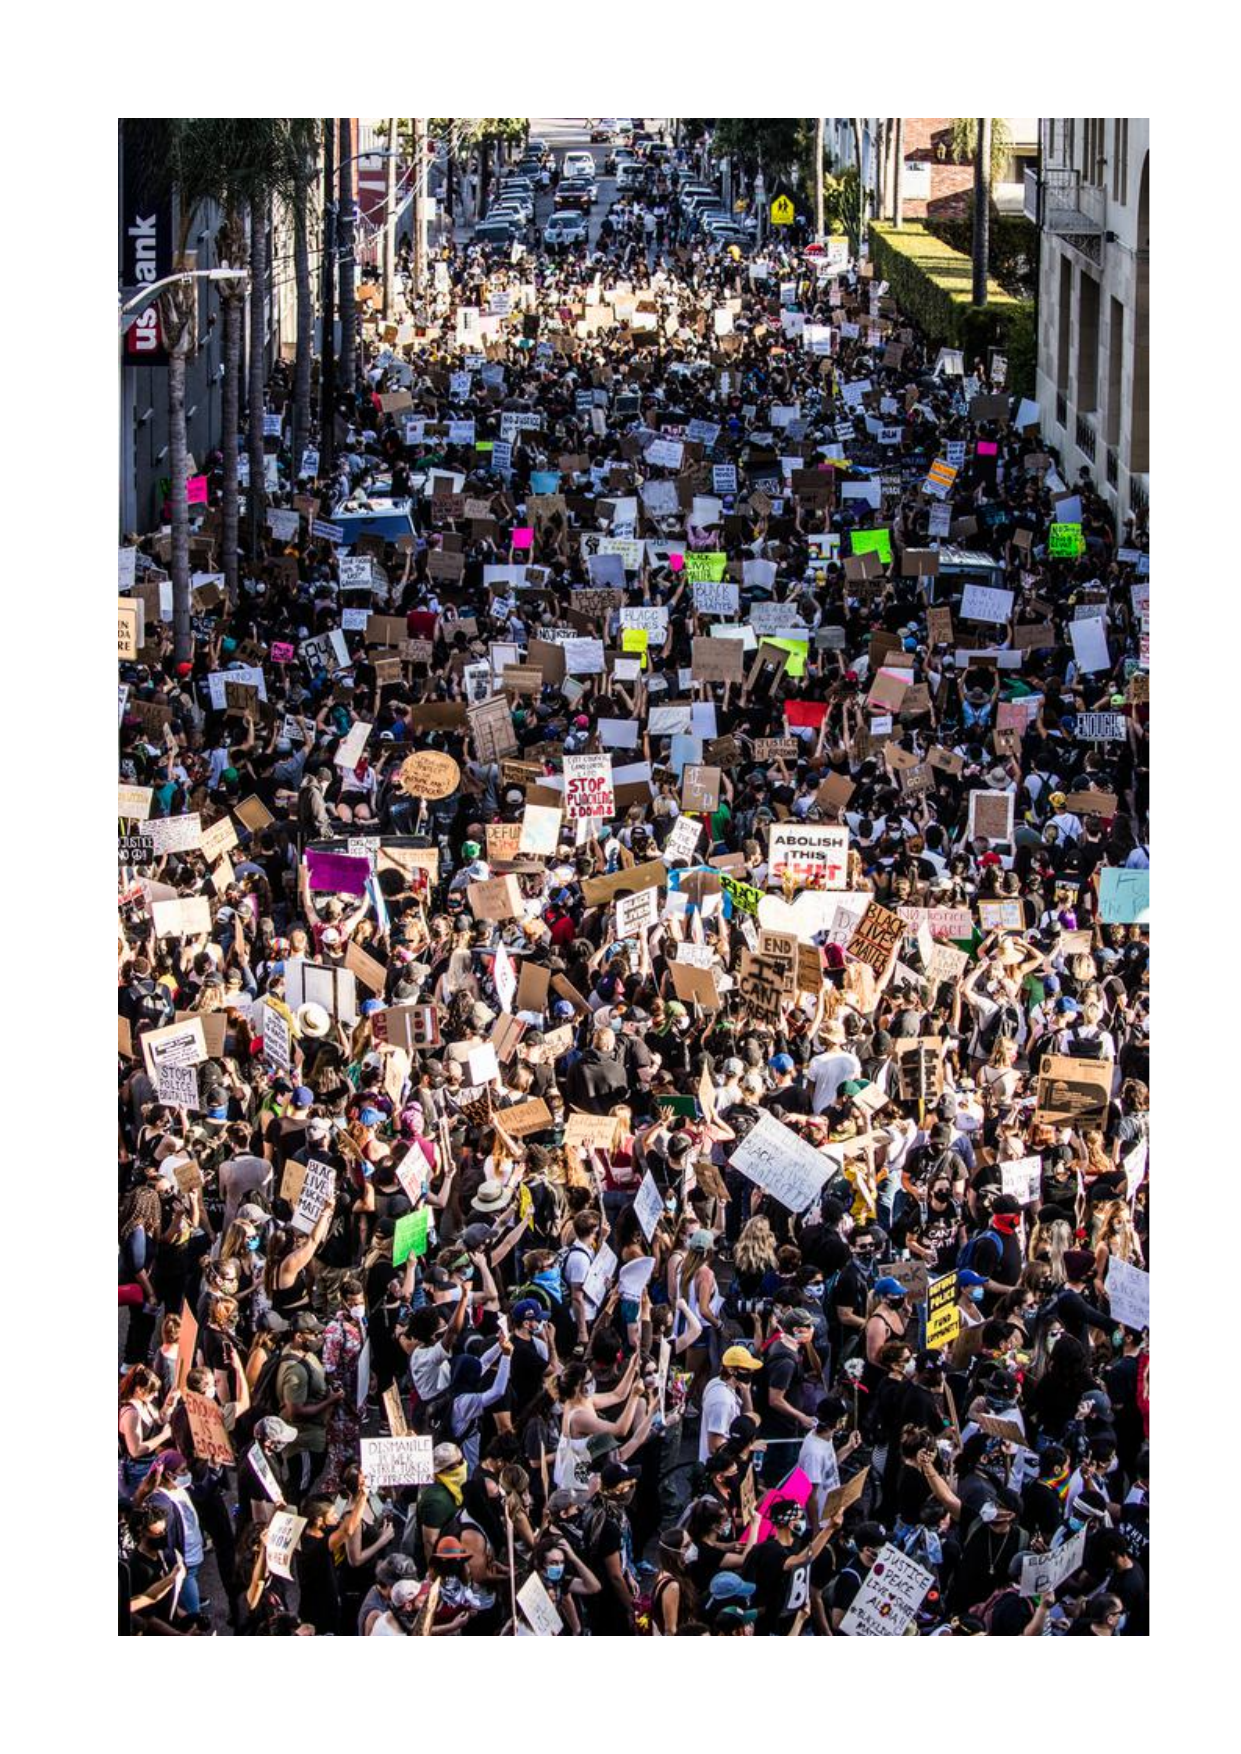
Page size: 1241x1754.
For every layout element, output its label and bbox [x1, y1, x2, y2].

picture [118, 118, 1150, 1636]
